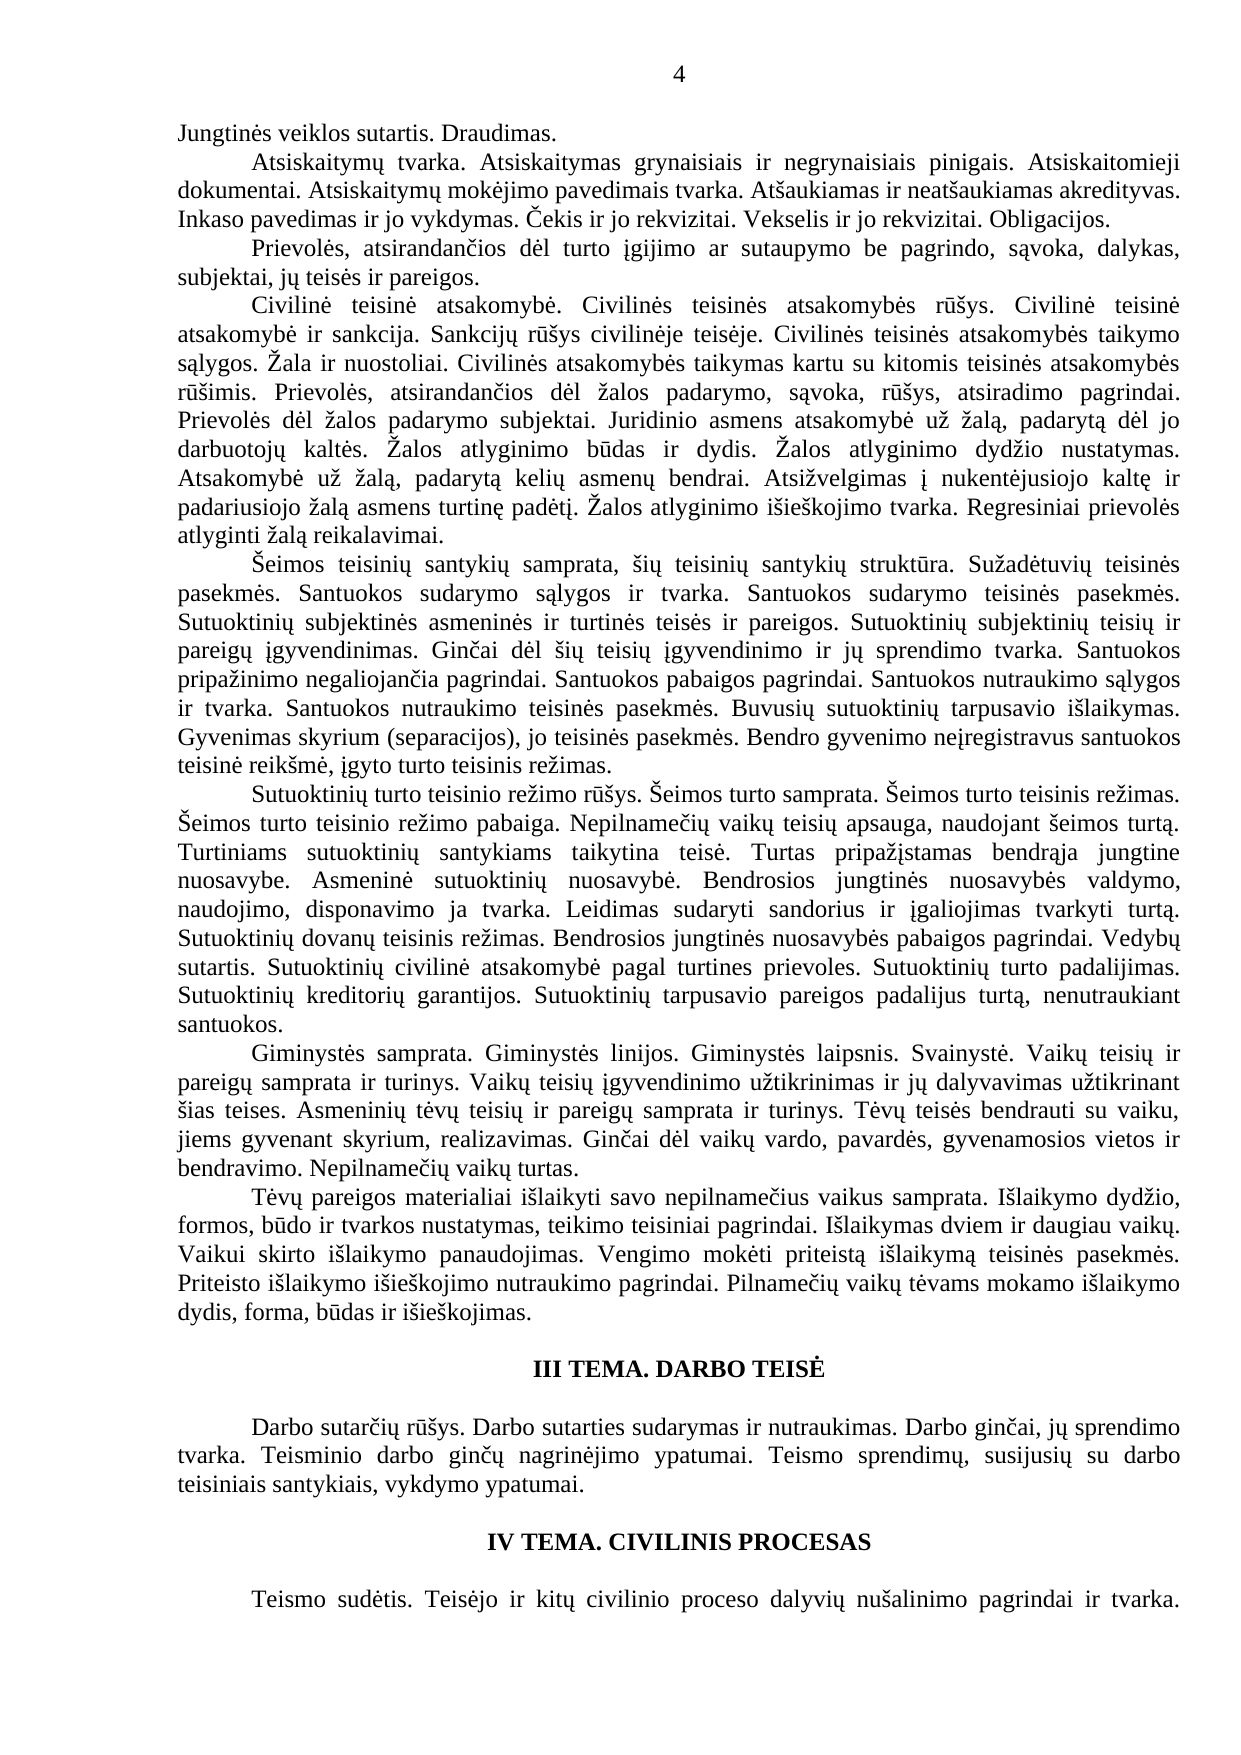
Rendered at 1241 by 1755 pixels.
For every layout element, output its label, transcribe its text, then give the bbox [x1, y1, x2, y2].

text Teismo sudėtis. Teisėjo ir kitų civilinio proceso dalyvių nušalinimo pagrindai ir tvarka. [177, 1584, 1181, 1613]
text IV TEMA. CIVILINIS PROCESAS [177, 1527, 1181, 1556]
text Atsiskaitymų tvarka. Atsiskaitymas grynaisiais ir negrynaisiais pinigais. Atsiskaitomieji dokumentai. Atsiskaitymų mokėjimo pavedimais tvarka. Atšaukiamas ir neatšaukiamas akredityvas. Inkaso pavedimas ir jo vykdymas. Čekis ir jo rekvizitai. Vekselis ir jo rekvizitai. Obligacijos. [177, 147, 1181, 233]
text Tėvų pareigos materialiai išlaikyti savo nepilnamečius vaikus samprata. Išlaikymo dydžio, formos, būdo ir tvarkos nustatymas, teikimo teisiniai pagrindai. Išlaikymas dviem ir daugiau vaikų. Vaikui skirto išlaikymo panaudojimas. Vengimo mokėti priteistą išlaikymą teisinės pasekmės. Priteisto išlaikymo išieškojimo nutraukimo pagrindai. Pilnamečių vaikų tėvams mokamo išlaikymo dydis, forma, būdas ir išieškojimas. [177, 1182, 1181, 1326]
text Šeimos teisinių santykių samprata, šių teisinių santykių struktūra. Sužadėtuvių teisinės pasekmės. Santuokos sudarymo sąlygos ir tvarka. Santuokos sudarymo teisinės pasekmės. Sutuoktinių subjektinės asmeninės ir turtinės teisės ir pareigos. Sutuoktinių subjektinių teisių ir pareigų įgyvendinimas. Ginčai dėl šių teisių įgyvendinimo ir jų sprendimo tvarka. Santuokos pripažinimo negaliojančia pagrindai. Santuokos pabaigos pagrindai. Santuokos nutraukimo sąlygos ir tvarka. Santuokos nutraukimo teisinės pasekmės. Buvusių sutuoktinių tarpusavio išlaikymas. Gyvenimas skyrium (separacijos), jo teisinės pasekmės. Bendro gyvenimo neįregistravus santuokos teisinė reikšmė, įgyto turto teisinis režimas. [177, 549, 1181, 779]
text Civilinė teisinė atsakomybė. Civilinės teisinės atsakomybės rūšys. Civilinė teisinė atsakomybė ir sankcija. Sankcijų rūšys civilinėje teisėje. Civilinės teisinės atsakomybės taikymo sąlygos. Žala ir nuostoliai. Civilinės atsakomybės taikymas kartu su kitomis teisinės atsakomybės rūšimis. Prievolės, atsirandančios dėl žalos padarymo, sąvoka, rūšys, atsiradimo pagrindai. Prievolės dėl žalos padarymo subjektai. Juridinio asmens atsakomybė už žalą, padarytą dėl jo darbuotojų kaltės. Žalos atlyginimo būdas ir dydis. Žalos atlyginimo dydžio nustatymas. Atsakomybė už žalą, padarytą kelių asmenų bendrai. Atsižvelgimas į nukentėjusiojo kaltę ir padariusiojo žalą asmens turtinę padėtį. Žalos atlyginimo išieškojimo tvarka. Regresiniai prievolės atlyginti žalą reikalavimai. [177, 291, 1181, 549]
text Giminystės samprata. Giminystės linijos. Giminystės laipsnis. Svainystė. Vaikų teisių ir pareigų samprata ir turinys. Vaikų teisių įgyvendinimo užtikrinimas ir jų dalyvavimas užtikrinant šias teises. Asmeninių tėvų teisių ir pareigų samprata ir turinys. Tėvų teisės bendrauti su vaiku, jiems gyvenant skyrium, realizavimas. Ginčai dėl vaikų vardo, pavardės, gyvenamosios vietos ir bendravimo. Nepilnamečių vaikų turtas. [177, 1038, 1181, 1182]
text Sutuoktinių turto teisinio režimo rūšys. Šeimos turto samprata. Šeimos turto teisinis režimas. Šeimos turto teisinio režimo pabaiga. Nepilnamečių vaikų teisių apsauga, naudojant šeimos turtą. Turtiniams sutuoktinių santykiams taikytina teisė. Turtas pripažįstamas bendrąja jungtine nuosavybe. Asmeninė sutuoktinių nuosavybė. Bendrosios jungtinės nuosavybės valdymo, naudojimo, disponavimo ja tvarka. Leidimas sudaryti sandorius ir įgaliojimas tvarkyti turtą. Sutuoktinių dovanų teisinis režimas. Bendrosios jungtinės nuosavybės pabaigos pagrindai. Vedybų sutartis. Sutuoktinių civilinė atsakomybė pagal turtines prievoles. Sutuoktinių turto padalijimas. Sutuoktinių kreditorių garantijos. Sutuoktinių tarpusavio pareigos padalijus turtą, nenutraukiant santuokos. [177, 779, 1181, 1038]
text III TEMA. DARBO TEISĖ [177, 1354, 1181, 1383]
text Prievolės, atsirandančios dėl turto įgijimo ar sutaupymo be pagrindo, sąvoka, dalykas, subjektai, jų teisės ir pareigos. [177, 233, 1181, 291]
text Jungtinės veiklos sutartis. Draudimas. [177, 118, 1181, 147]
text Darbo sutarčių rūšys. Darbo sutarties sudarymas ir nutraukimas. Darbo ginčai, jų sprendimo tvarka. Teisminio darbo ginčų nagrinėjimo ypatumai. Teismo sprendimų, susijusių su darbo teisiniais santykiais, vykdymo ypatumai. [177, 1412, 1181, 1498]
